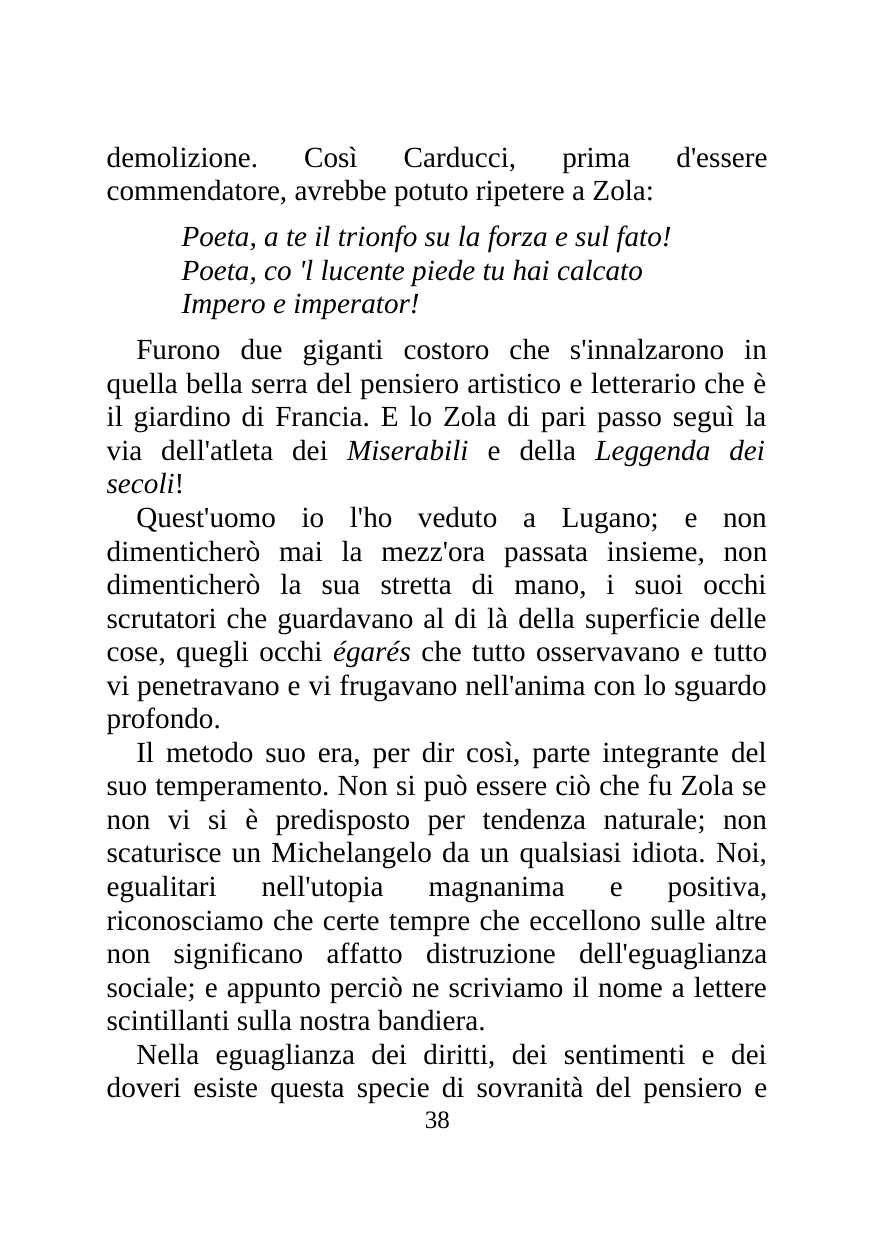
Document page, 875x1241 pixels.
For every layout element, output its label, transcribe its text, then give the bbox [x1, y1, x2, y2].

text Nella eguaglianza dei diritti, dei sentimenti e dei doveri esiste questa specie di sovranità del pensiero e [106, 1037, 768, 1104]
text Quest'uomo io l'ho veduto a Lugano; e non dimenticherò mai la mezz'ora passata insieme, non dimenticherò la sua stretta di mano, i suoi occhi scrutatori che guardavano al di là della superficie delle cose, quegli occhi égarés che tutto osservavano e tutto vi penetravano e vi frugavano nell'anima con lo sguardo profondo. [106, 500, 768, 735]
text demolizione. Così Carducci, prima d'essere commendatore, avrebbe potuto ripetere a Zola: [106, 140, 768, 207]
text Il metodo suo era, per dir così, parte integrante del suo temperamento. Non si può essere ciò che fu Zola se non vi si è predisposto per tendenza naturale; non scaturisce un Michelangelo da un qualsiasi idiota. Noi, egualitari nell'utopia magnanima e positiva, riconosciamo che certe tempre che eccellono sulle altre non significano affatto distruzione dell'eguaglianza sociale; e appunto perciò ne scriviamo il nome a lettere scintillanti sulla nostra bandiera. [106, 735, 768, 1037]
text Furono due giganti costoro che s'innalzarono in quella bella serra del pensiero artistico e letterario che è il giardino di Francia. E lo Zola di pari passo seguì la via dell'atleta dei Miserabili e della Leggenda dei secoli! [106, 332, 768, 500]
text Poeta, a te il trionfo su la forza e sul fato! Poeta, co 'l lucente piede tu hai calcato Impero e imperator! [181, 219, 768, 320]
